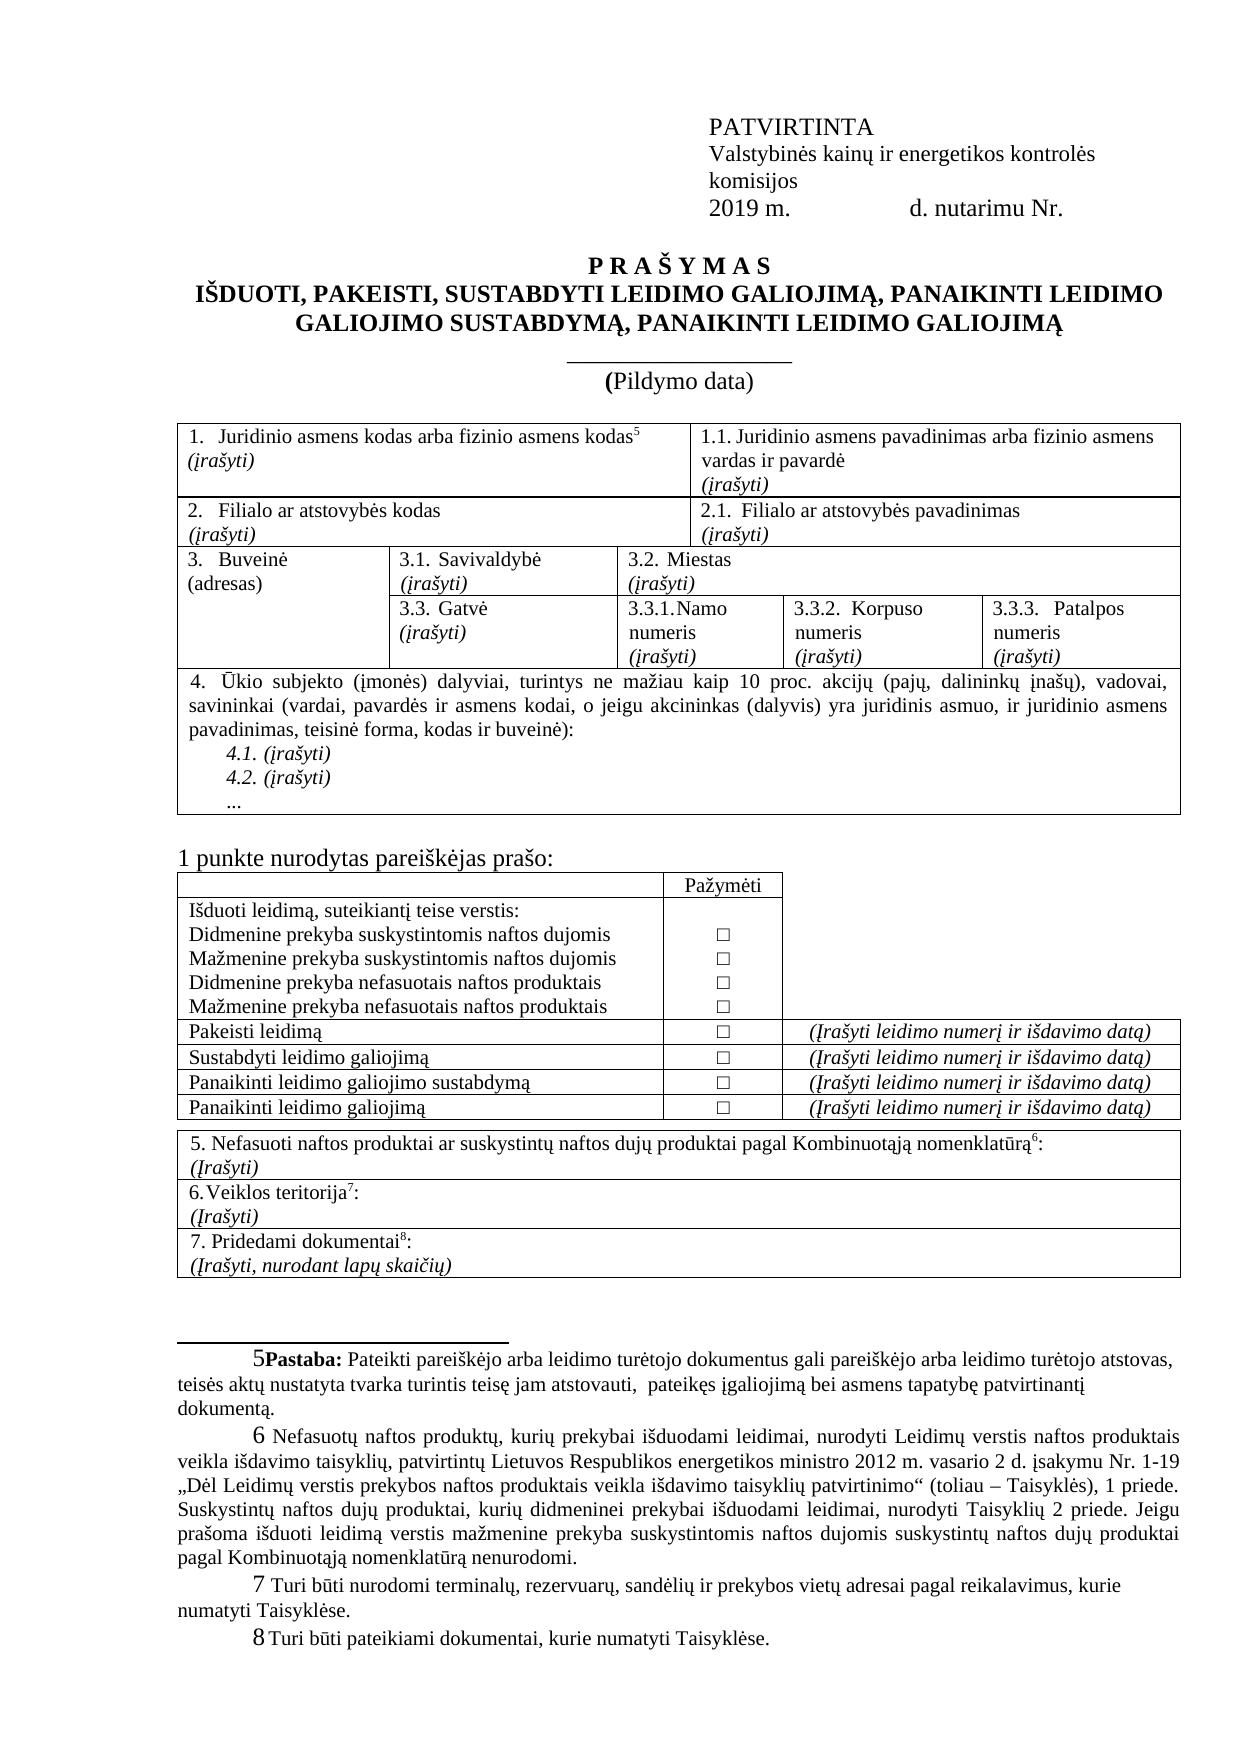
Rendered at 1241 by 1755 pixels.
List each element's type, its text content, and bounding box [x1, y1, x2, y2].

text (Pildymo data) [177, 366, 1181, 394]
table_cell [783, 897, 1180, 1018]
table_cell 3.1. Savivaldybė (įrašyti) [390, 547, 617, 595]
table_cell 3.3.2. Korpuso numeris (įrašyti) [784, 596, 982, 668]
table_header [178, 873, 663, 897]
table_header 1.1. Juridinio asmens pavadinimas arba fizinio asmens vardas ir pavardė (įrašyti) [691, 424, 1180, 496]
table_cell Panaikinti leidimo galiojimo sustabdymą [178, 1070, 663, 1094]
table_header 1. Juridinio asmens kodas arba fizinio asmens kodas (įrašyti) [178, 424, 690, 496]
table_cell 2.1. Filialo ar atstovybės pavadinimas (įrašyti) [691, 498, 1180, 546]
text IŠDUOTI, PAKEISTI, SUSTABDYTI LEIDIMO GALIOJIMĄ, PANAIKINTI LEIDIMO GALIOJIMO SUSTABDYMĄ, PANAIKINTI LEIDIMO GALIOJIMĄ [177, 279, 1181, 337]
table_cell □ [664, 1070, 782, 1094]
table_cell 3.3.3. Patalpos numeris (įrašyti) [983, 596, 1180, 668]
table_cell □ [664, 1045, 782, 1069]
table_cell Panaikinti leidimo galiojimą [178, 1095, 663, 1119]
text PRAŠYMAS [177, 251, 1181, 279]
table_cell 3. Buveinė (adresas) [178, 547, 389, 668]
table_cell 2. Filialo ar atstovybės kodas (įrašyti) [178, 498, 690, 546]
table_header Pažymėti [664, 873, 782, 897]
table_header [783, 872, 1180, 897]
table_cell 3.3.1. Namo numeris (įrašyti) [618, 596, 783, 668]
table_cell □ □ □ □ [664, 898, 782, 1018]
table_cell (Įrašyti leidimo numerį ir išdavimo datą) [783, 1070, 1180, 1094]
table_cell (Įrašyti leidimo numerį ir išdavimo datą) [783, 1020, 1180, 1043]
text PATVIRTINTA [709, 112, 1181, 141]
table_cell Sustabdyti leidimo galiojimą [178, 1045, 663, 1069]
table_cell 4. Ūkio subjekto (įmonės) dalyviai, turintys ne mažiau kaip 10 proc. akcijų (pajų, dalininkų įnašų), vadovai, savininkai (vardai, pavardės ir asmens kodai, o jeigu akcininkas (dalyvis) yra juridinis asmuo, ir juridinio asmens pavadinimas, teisinė forma, kodas ir buveinė): 4.1. (įrašyti) 4.2. (įrašyti) ... [178, 669, 1180, 813]
table_cell □ [664, 1095, 782, 1119]
table_cell (Įrašyti leidimo numerį ir išdavimo datą) [783, 1045, 1180, 1069]
table_cell Pakeisti leidimą [178, 1020, 663, 1043]
table_header 5. Nefasuoti naftos produktai ar suskystintų naftos dujų produktai pagal Kombinuotąją nomenklatūrą: (Įrašyti) [178, 1131, 1180, 1179]
table_cell 6. Veiklos teritorija: (Įrašyti) [178, 1180, 1180, 1228]
text 2019 m. d. nutarimu Nr. [709, 193, 1181, 222]
text Valstybinės kainų ir energetikos kontrolės komisijos [709, 141, 1181, 193]
table_cell (Įrašyti leidimo numerį ir išdavimo datą) [783, 1095, 1180, 1119]
table_cell 3.3. Gatvė (įrašyti) [390, 596, 617, 668]
table_cell 3.2. Miestas (įrašyti) [618, 547, 1180, 595]
table_cell □ [664, 1020, 782, 1043]
text 1 punkte nurodytas pareiškėjas prašo: [177, 843, 1181, 872]
text __________________ [177, 337, 1181, 366]
table_cell Išduoti leidimą, suteikiantį teise verstis: Didmenine prekyba suskystintomis naftos dujomis Mažmenine prekyba suskystintomis naftos dujomis Didmenine prekyba nefasuotais naftos produktais Mažmenine prekyba nefasuotais naftos produktais [178, 898, 663, 1018]
table_cell 7. Pridedami dokumentai: (Įrašyti, nurodant lapų skaičių) [178, 1229, 1180, 1277]
